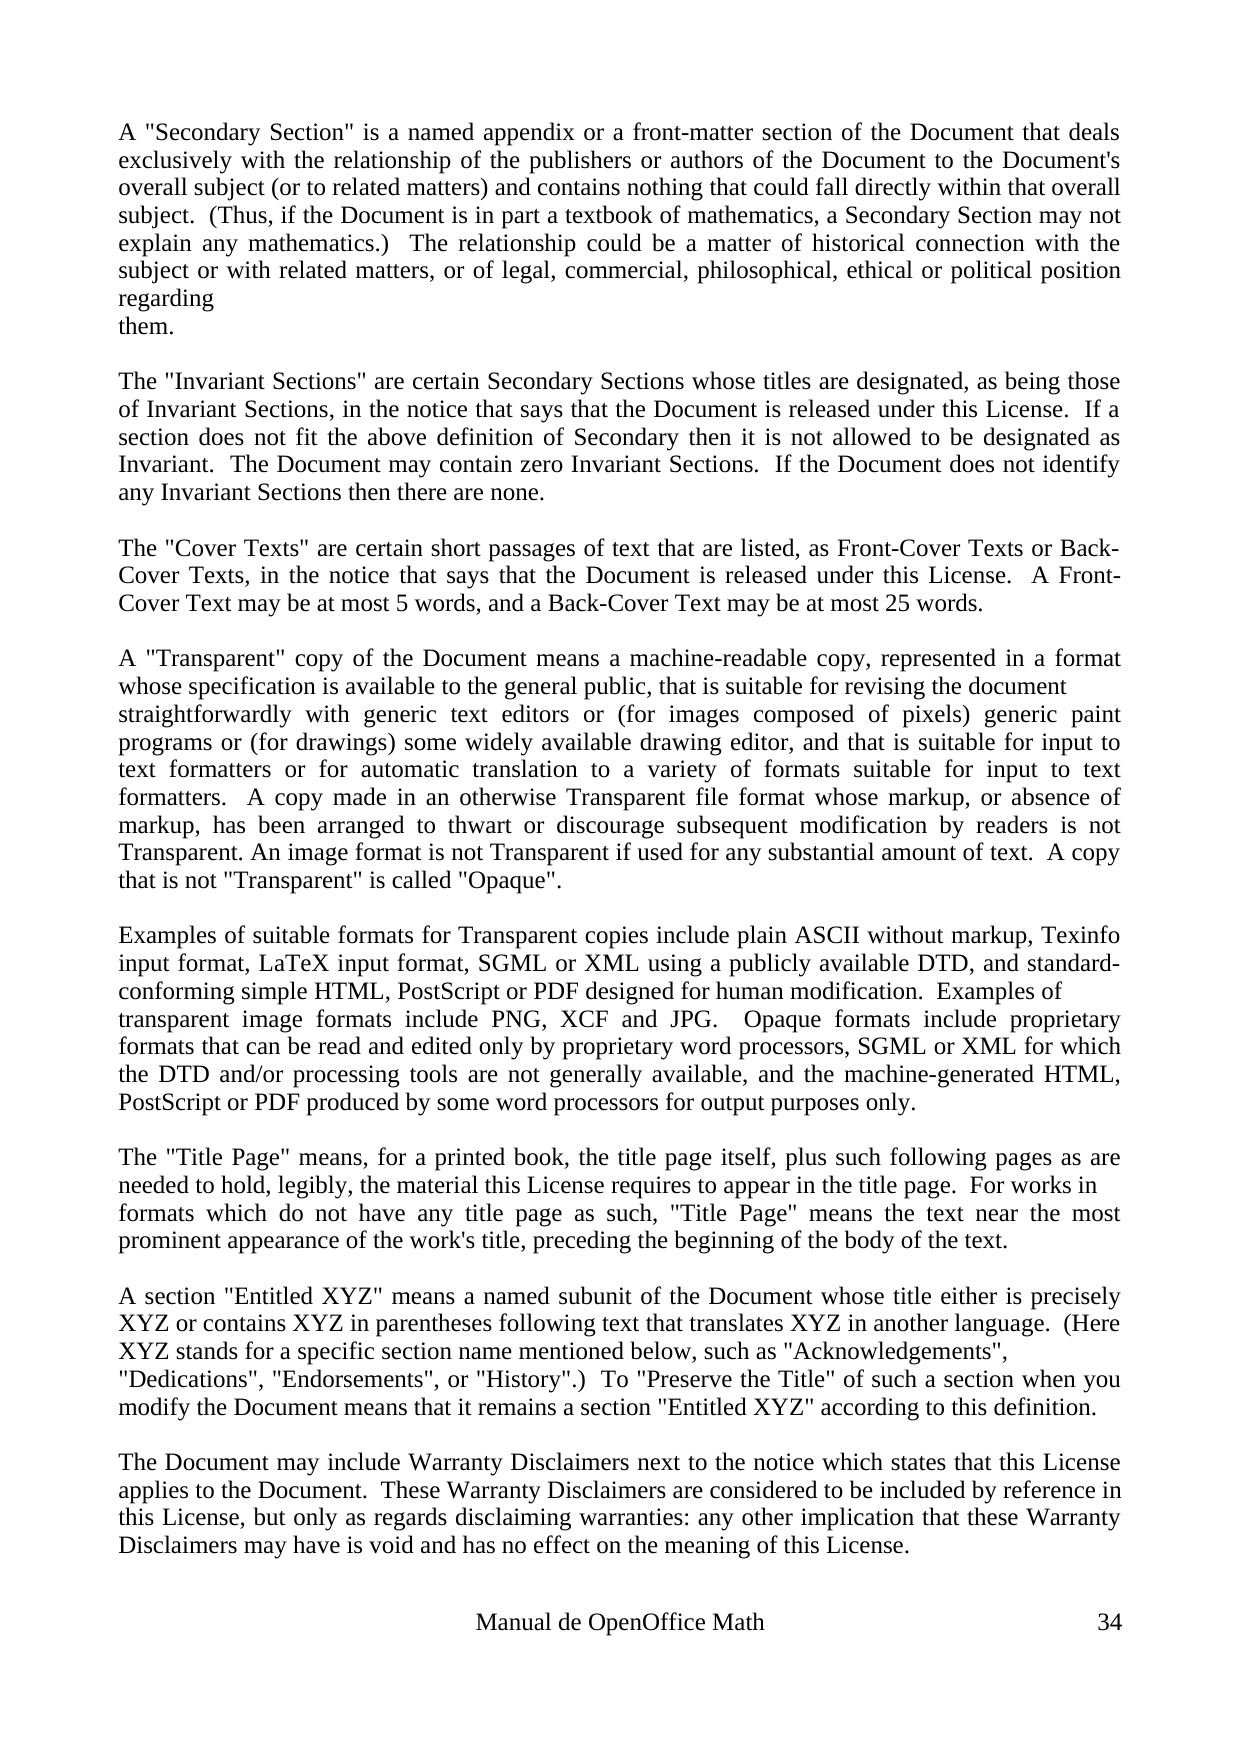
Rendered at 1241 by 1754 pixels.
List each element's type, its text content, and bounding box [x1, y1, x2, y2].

text The "Invariant Sections" are certain Secondary Sections whose titles are designated, as being those of Invariant Sections, in the notice that says that the Document is released under this License. If a section does not fit the above definition of Secondary then it is not allowed to be designated as Invariant. The Document may contain zero Invariant Sections. If the Document does not identify any Invariant Sections then there are none. [118, 367, 1122, 506]
text transparent image formats include PNG, XCF and JPG. Opaque formats include proprietary formats that can be read and edited only by proprietary word processors, SGML or XML for which the DTD and/or processing tools are not generally available, and the machine-generated HTML, PostScript or PDF produced by some word processors for output purposes only. [118, 1005, 1122, 1116]
text Examples of suitable formats for Transparent copies include plain ASCII without markup, Texinfo input format, LaTeX input format, SGML or XML using a publicly available DTD, and standard-conforming simple HTML, PostScript or PDF designed for human modification. Examples of [118, 922, 1122, 1005]
text The Document may include Warranty Disclaimers next to the notice which states that this License applies to the Document. These Warranty Disclaimers are considered to be included by reference in this License, but only as regards disclaiming warranties: any other implication that these Warranty Disclaimers may have is void and has no effect on the meaning of this License. [118, 1448, 1122, 1559]
text "Dedications", "Endorsements", or "History".) To "Preserve the Title" of such a section when you modify the Document means that it remains a section "Entitled XYZ" according to this definition. [118, 1365, 1122, 1420]
text them. [118, 312, 1122, 340]
text A "Transparent" copy of the Document means a machine-readable copy, represented in a format whose specification is available to the general public, that is suitable for revising the document [118, 644, 1122, 700]
text The "Cover Texts" are certain short passages of text that are listed, as Front-Cover Texts or Back-Cover Texts, in the notice that says that the Document is released under this License. A Front-Cover Text may be at most 5 words, and a Back-Cover Text may be at most 25 words. [118, 534, 1122, 617]
text straightforwardly with generic text editors or (for images composed of pixels) generic paint programs or (for drawings) some widely available drawing editor, and that is suitable for input to text formatters or for automatic translation to a variety of formats suitable for input to text formatters. A copy made in an otherwise Transparent file format whose markup, or absence of markup, has been arranged to thwart or discourage subsequent modification by readers is not Transparent. An image format is not Transparent if used for any substantial amount of text. A copy that is not "Transparent" is called "Opaque". [118, 700, 1122, 894]
text A "Secondary Section" is a named appendix or a front-matter section of the Document that deals exclusively with the relationship of the publishers or authors of the Document to the Document's overall subject (or to related matters) and contains nothing that could fall directly within that overall subject. (Thus, if the Document is in part a textbook of mathematics, a Secondary Section may not explain any mathematics.) The relationship could be a matter of historical connection with the subject or with related matters, or of legal, commercial, philosophical, ethical or political position regarding [118, 118, 1122, 312]
text The "Title Page" means, for a printed book, the title page itself, plus such following pages as are needed to hold, legibly, the material this License requires to appear in the title page. For works in [118, 1143, 1122, 1199]
text formats which do not have any title page as such, "Title Page" means the text near the most prominent appearance of the work's title, preceding the beginning of the body of the text. [118, 1199, 1122, 1254]
text A section "Entitled XYZ" means a named subunit of the Document whose title either is precisely XYZ or contains XYZ in parentheses following text that translates XYZ in another language. (Here XYZ stands for a specific section name mentioned below, such as "Acknowledgements", [118, 1282, 1122, 1365]
